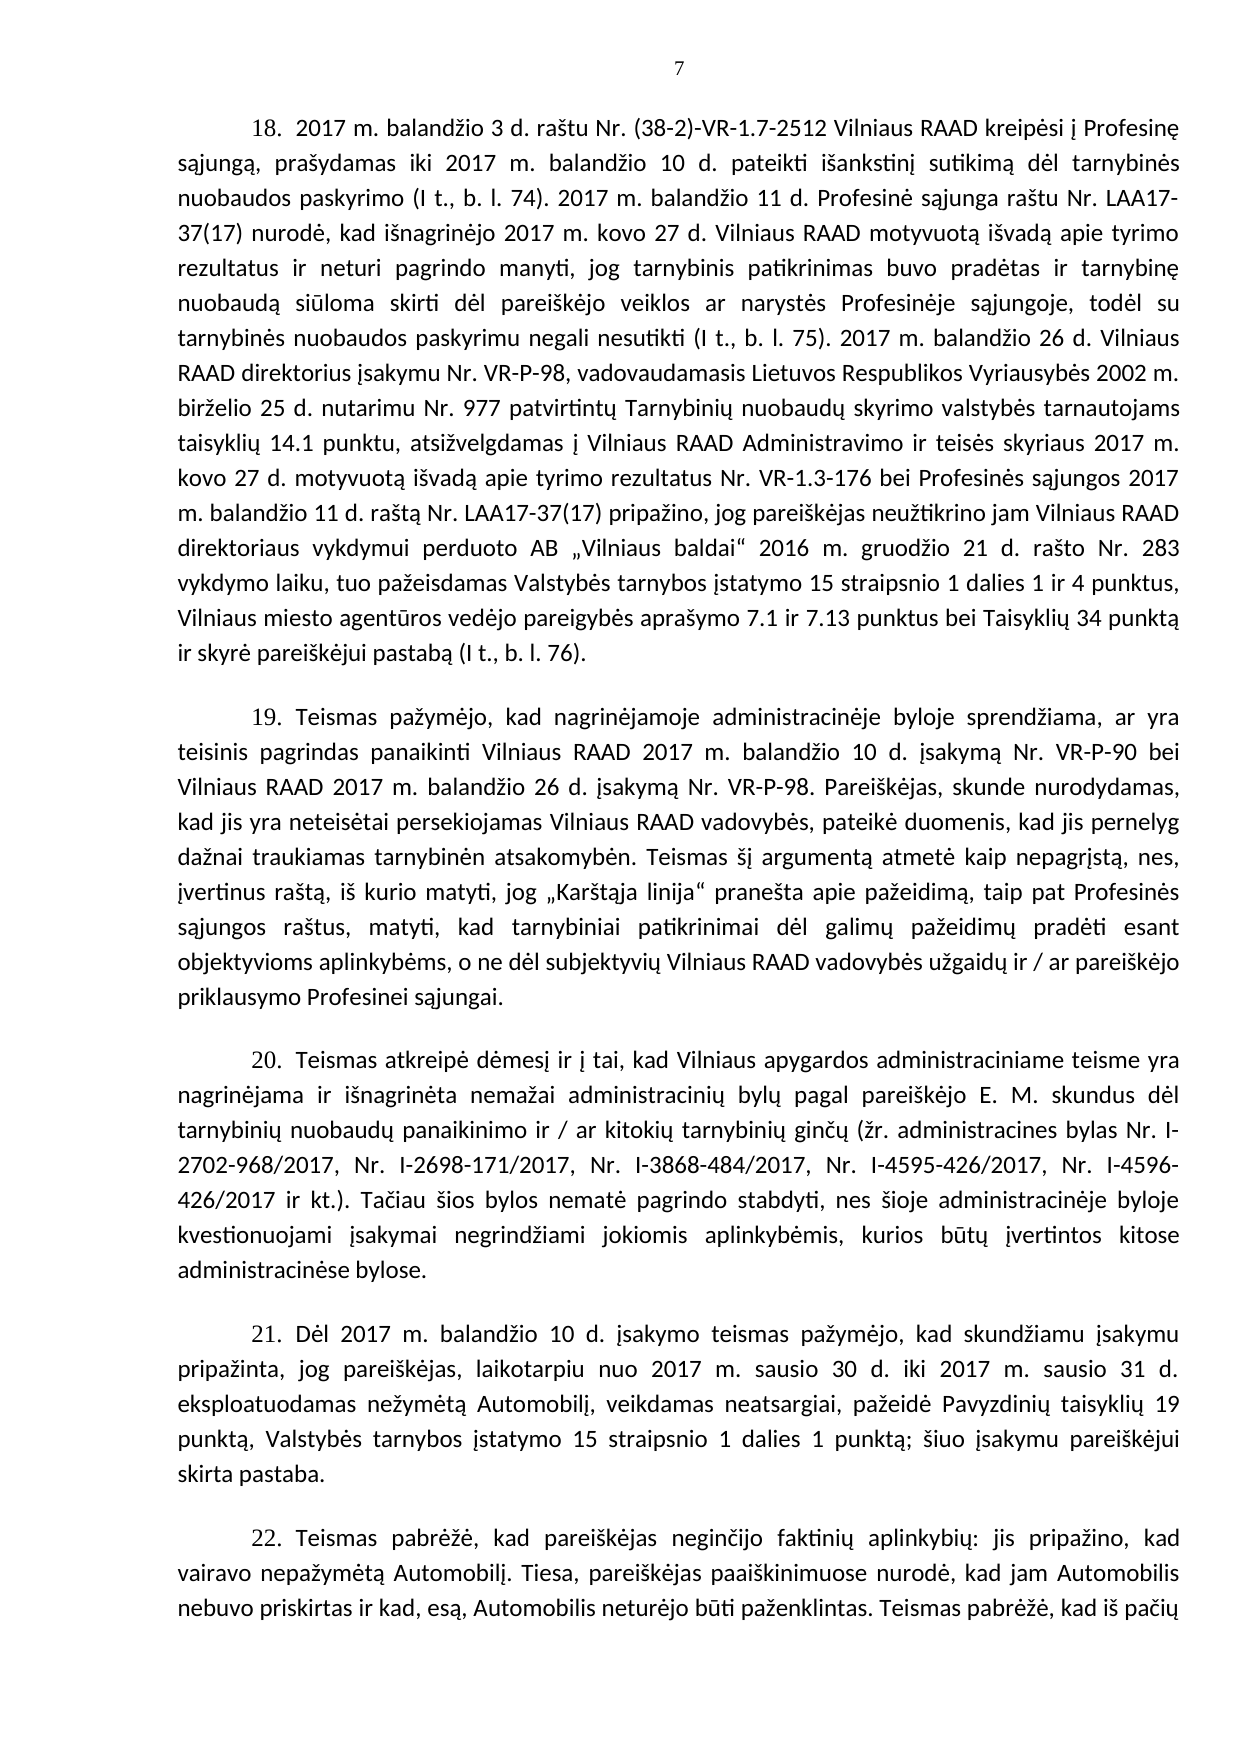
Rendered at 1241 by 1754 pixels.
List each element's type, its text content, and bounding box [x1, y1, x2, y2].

text 18. 2017 m. balandžio 3 d. raštu Nr. (38-2)-VR-1.7-2512 Vilniaus RAAD kreipėsi į Profesinę sąjungą, prašydamas iki 2017 m. balandžio 10 d. pateikti išankstinį sutikimą dėl tarnybinės nuobaudos paskyrimo (I t., b. l. 74). 2017 m. balandžio 11 d. Profesinė sąjunga raštu Nr. LAA17-37(17) nurodė, kad išnagrinėjo 2017 m. kovo 27 d. Vilniaus RAAD motyvuotą išvadą apie tyrimo rezultatus ir neturi pagrindo manyti, jog tarnybinis patikrinimas buvo pradėtas ir tarnybinę nuobaudą siūloma skirti dėl pareiškėjo veiklos ar narystės Profesinėje sąjungoje, todėl su tarnybinės nuobaudos paskyrimu negali nesutikti (I t., b. l. 75). 2017 m. balandžio 26 d. Vilniaus RAAD direktorius įsakymu Nr. VR-P-98, vadovaudamasis Lietuvos Respublikos Vyriausybės 2002 m. birželio 25 d. nutarimu Nr. 977 patvirtintų Tarnybinių nuobaudų skyrimo valstybės tarnautojams taisyklių 14.1 punktu, atsižvelgdamas į Vilniaus RAAD Administravimo ir teisės skyriaus 2017 m. kovo 27 d. motyvuotą išvadą apie tyrimo rezultatus Nr. VR-1.3-176 bei Profesinės sąjungos 2017 m. balandžio 11 d. raštą Nr. LAA17-37(17) pripažino, jog pareiškėjas neužtikrino jam Vilniaus RAAD direktoriaus vykdymui perduoto AB „Vilniaus baldai“ 2016 m. gruodžio 21 d. rašto Nr. 283 vykdymo laiku, tuo pažeisdamas Valstybės tarnybos įstatymo 15 straipsnio 1 dalies 1 ir 4 punktus, Vilniaus miesto agentūros vedėjo pareigybės aprašymo 7.1 ir 7.13 punktus bei Taisyklių 34 punktą ir skyrė pareiškėjui pastabą (I t., b. l. 76). [177, 112, 1181, 668]
text 19. Teismas pažymėjo, kad nagrinėjamoje administracinėje byloje sprendžiama, ar yra teisinis pagrindas panaikinti Vilniaus RAAD 2017 m. balandžio 10 d. įsakymą Nr. VR-P-90 bei Vilniaus RAAD 2017 m. balandžio 26 d. įsakymą Nr. VR-P-98. Pareiškėjas, skunde nurodydamas, kad jis yra neteisėtai persekiojamas Vilniaus RAAD vadovybės, pateikė duomenis, kad jis pernelyg dažnai traukiamas tarnybinėn atsakomybėn. Teismas šį argumentą atmetė kaip nepagrįstą, nes, įvertinus raštą, iš kurio matyti, jog „Karštąja linija“ pranešta apie pažeidimą, taip pat Profesinės sąjungos raštus, matyti, kad tarnybiniai patikrinimai dėl galimų pažeidimų pradėti esant objektyvioms aplinkybėms, o ne dėl subjektyvių Vilniaus RAAD vadovybės užgaidų ir / ar pareiškėjo priklausymo Profesinei sąjungai. [177, 701, 1181, 1011]
text 21. Dėl 2017 m. balandžio 10 d. įsakymo teismas pažymėjo, kad skundžiamu įsakymu pripažinta, jog pareiškėjas, laikotarpiu nuo 2017 m. sausio 30 d. iki 2017 m. sausio 31 d. eksploatuodamas nežymėtą Automobilį, veikdamas neatsargiai, pažeidė Pavyzdinių taisyklių 19 punktą, Valstybės tarnybos įstatymo 15 straipsnio 1 dalies 1 punktą; šiuo įsakymu pareiškėjui skirta pastaba. [177, 1318, 1181, 1489]
text 20. Teismas atkreipė dėmesį ir į tai, kad Vilniaus apygardos administraciniame teisme yra nagrinėjama ir išnagrinėta nemažai administracinių bylų pagal pareiškėjo E. M. skundus dėl tarnybinių nuobaudų panaikinimo ir / ar kitokių tarnybinių ginčų (žr. administracines bylas Nr. I-2702-968/2017, Nr. I-2698-171/2017, Nr. I-3868-484/2017, Nr. I-4595-426/2017, Nr. I-4596-426/2017 ir kt.). Tačiau šios bylos nematė pagrindo stabdyti, nes šioje administracinėje byloje kvestionuojami įsakymai negrindžiami jokiomis aplinkybėmis, kurios būtų įvertintos kitose administracinėse bylose. [177, 1045, 1181, 1285]
text 22. Teismas pabrėžė, kad pareiškėjas neginčijo faktinių aplinkybių: jis pripažino, kad vairavo nepažymėtą Automobilį. Tiesa, pareiškėjas paaiškinimuose nurodė, kad jam Automobilis nebuvo priskirtas ir kad, esą, Automobilis neturėjo būti paženklintas. Teismas pabrėžė, kad iš pačių [177, 1522, 1181, 1623]
